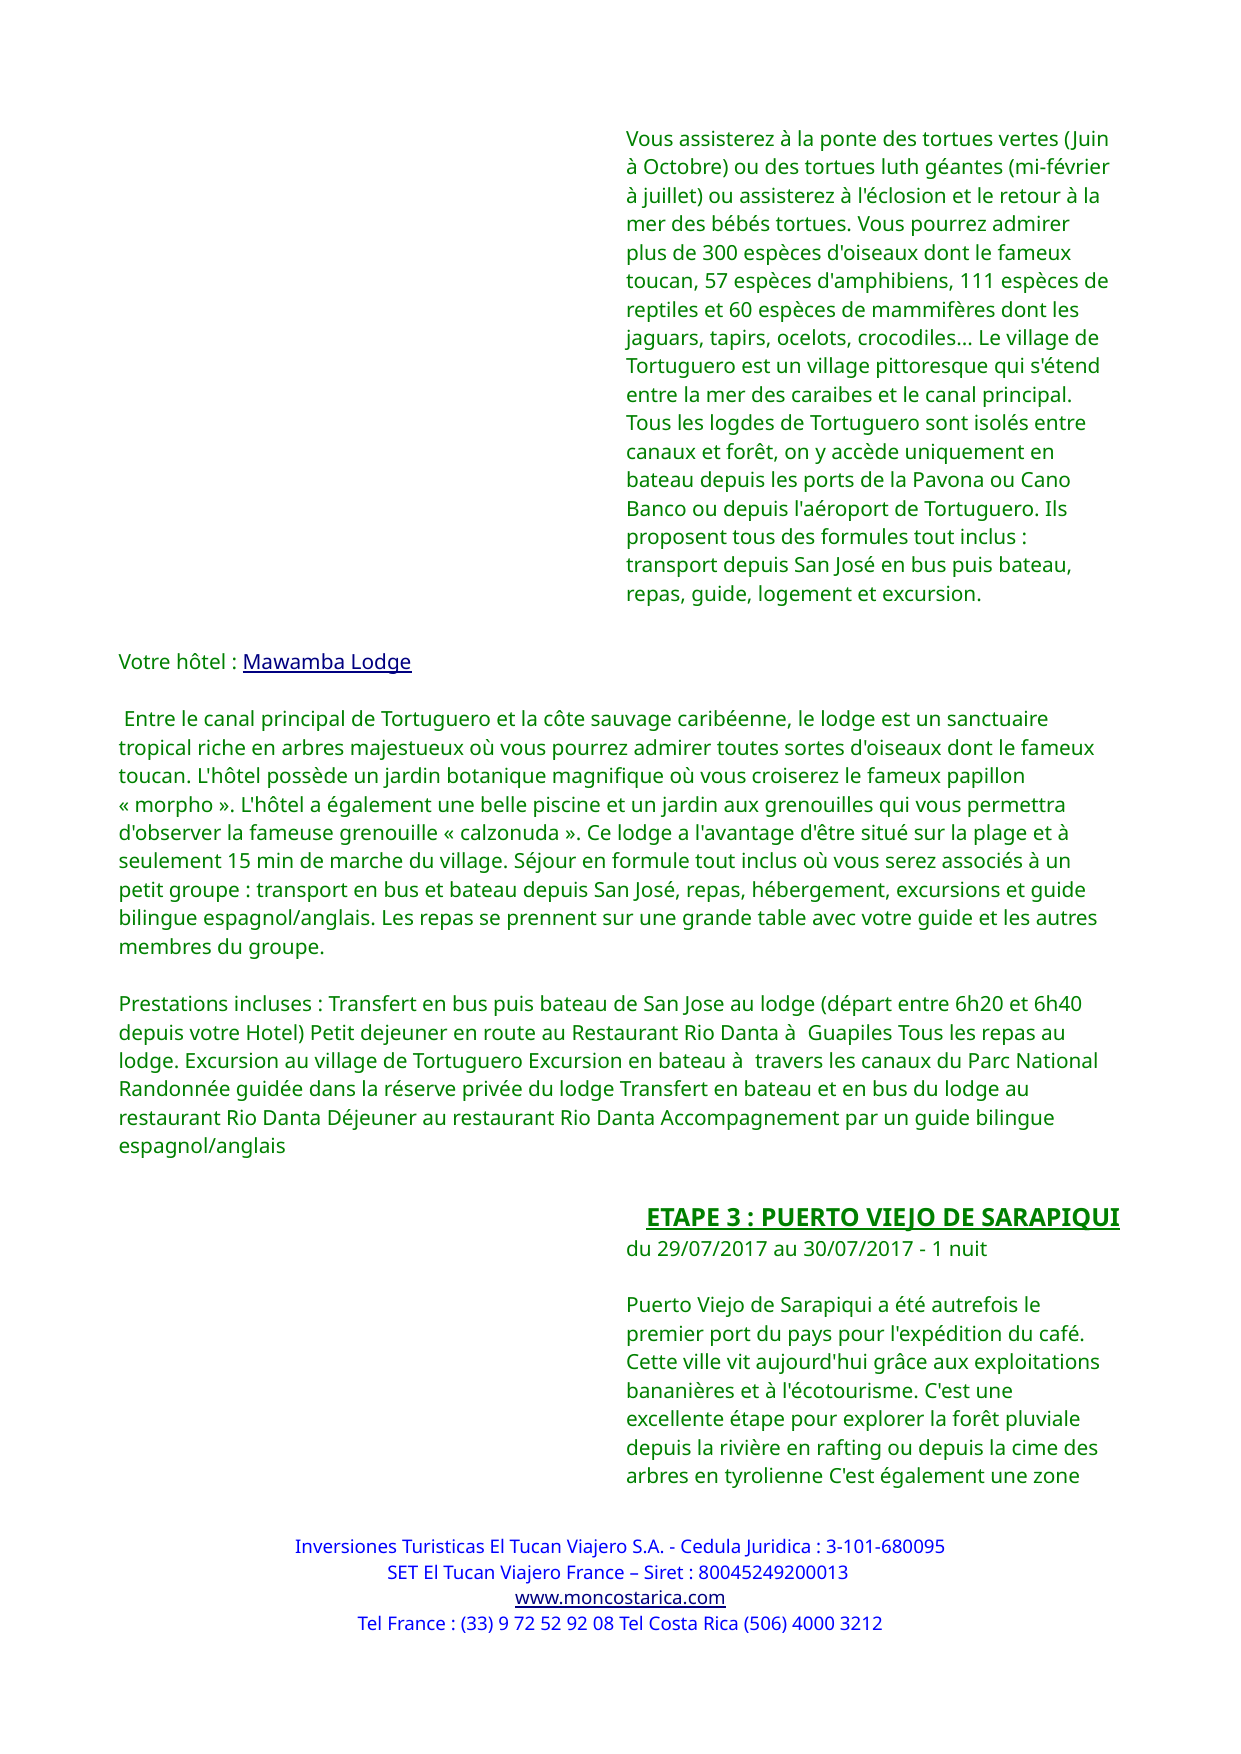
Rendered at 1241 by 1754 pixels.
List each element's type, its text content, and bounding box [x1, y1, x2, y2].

table_header [118, 1194, 620, 1495]
text Votre hôtel : Mawamba Lodge [118, 647, 1122, 676]
text Prestations incluses : Transfert en bus puis bateau de San Jose au lodge (départ entre 6h20 et 6h40 depuis votre Hotel) Petit dejeuner en route au Restaurant Rio Danta à Guapiles Tous les repas au lodge. Excursion au village de Tortuguero Excursion en bateau à travers les canaux du Parc National Randonnée guidée dans la réserve privée du lodge Transfert en bateau et en bus du lodge au restaurant Rio Danta Déjeuner au restaurant Rio Danta Accompagnement par un guide bilingue espagnol/anglais [118, 989, 1122, 1160]
table_header ETAPE 2 : PARC NATIONAL TORTUGUERO du 27/07/2017 au 29/07/2017 - 2 nuits Le Parc National de Tortuguero, situé le long de la côte caribéenne nord et d'une superficie de 19 000 hectares, comprend des marécages qui s'enfoncent dans les terres, une portion de côte d'une vingtaine de kilomètres qui sert de site de ponte aux tortues et une portion d'eaux territoriales. Le Parc est composé d'un labyrinthe de canaux qui permettent d'observer la faune et la flore depuis des petits bateaux à moteur. Le parc protège la reproduction des tortues vertes. Vous assisterez à la ponte des tortues vertes (Juin à Octobre) ou des tortues luth géantes (mi-février à juillet) ou assisterez à l'éclosion et le retour à la mer des bébés tortues. Vous pourrez admirer plus de 300 espèces d'oiseaux dont le fameux toucan, 57 espèces d'amphibiens, 111 espèces de reptiles et 60 espèces de mammifères dont les jaguars, tapirs, ocelots, crocodiles... Le village de Tortuguero est un village pittoresque qui s'étend entre la mer des caraibes et le canal principal. Tous les logdes de Tortuguero sont isolés entre canaux et forêt, on y accède uniquement en bateau depuis les ports de la Pavona ou Cano Banco ou depuis l'aéroport de Tortuguero. Ils proposent tous des formules tout inclus : transport depuis San José en bus puis bateau, repas, guide, logement et excursion. [620, 118, 1122, 613]
table_header ETAPE 3 : PUERTO VIEJO DE SARAPIQUI du 29/07/2017 au 30/07/2017 - 1 nuit Puerto Viejo de Sarapiqui a été autrefois le premier port du pays pour l'expédition du café. Cette ville vit aujourd'hui grâce aux exploitations bananières et à l'écotourisme. C'est une excellente étape pour explorer la forêt pluviale depuis la rivière en rafting ou depuis la cime des arbres en tyrolienne C'est également une zone [620, 1194, 1122, 1495]
text Entre le canal principal de Tortuguero et la côte sauvage caribéenne, le lodge est un sanctuaire tropical riche en arbres majestueux où vous pourrez admirer toutes sortes d'oiseaux dont le fameux toucan. L'hôtel possède un jardin botanique magnifique où vous croiserez le fameux papillon « morpho ». L'hôtel a également une belle piscine et un jardin aux grenouilles qui vous permettra d'observer la fameuse grenouille « calzonuda ». Ce lodge a l'avantage d'être situé sur la plage et à seulement 15 min de marche du village. Séjour en formule tout inclus où vous serez associés à un petit groupe : transport en bus et bateau depuis San José, repas, hébergement, excursions et guide bilingue espagnol/anglais. Les repas se prennent sur une grande table avec votre guide et les autres membres du groupe. [118, 704, 1122, 960]
table_header [118, 118, 620, 613]
